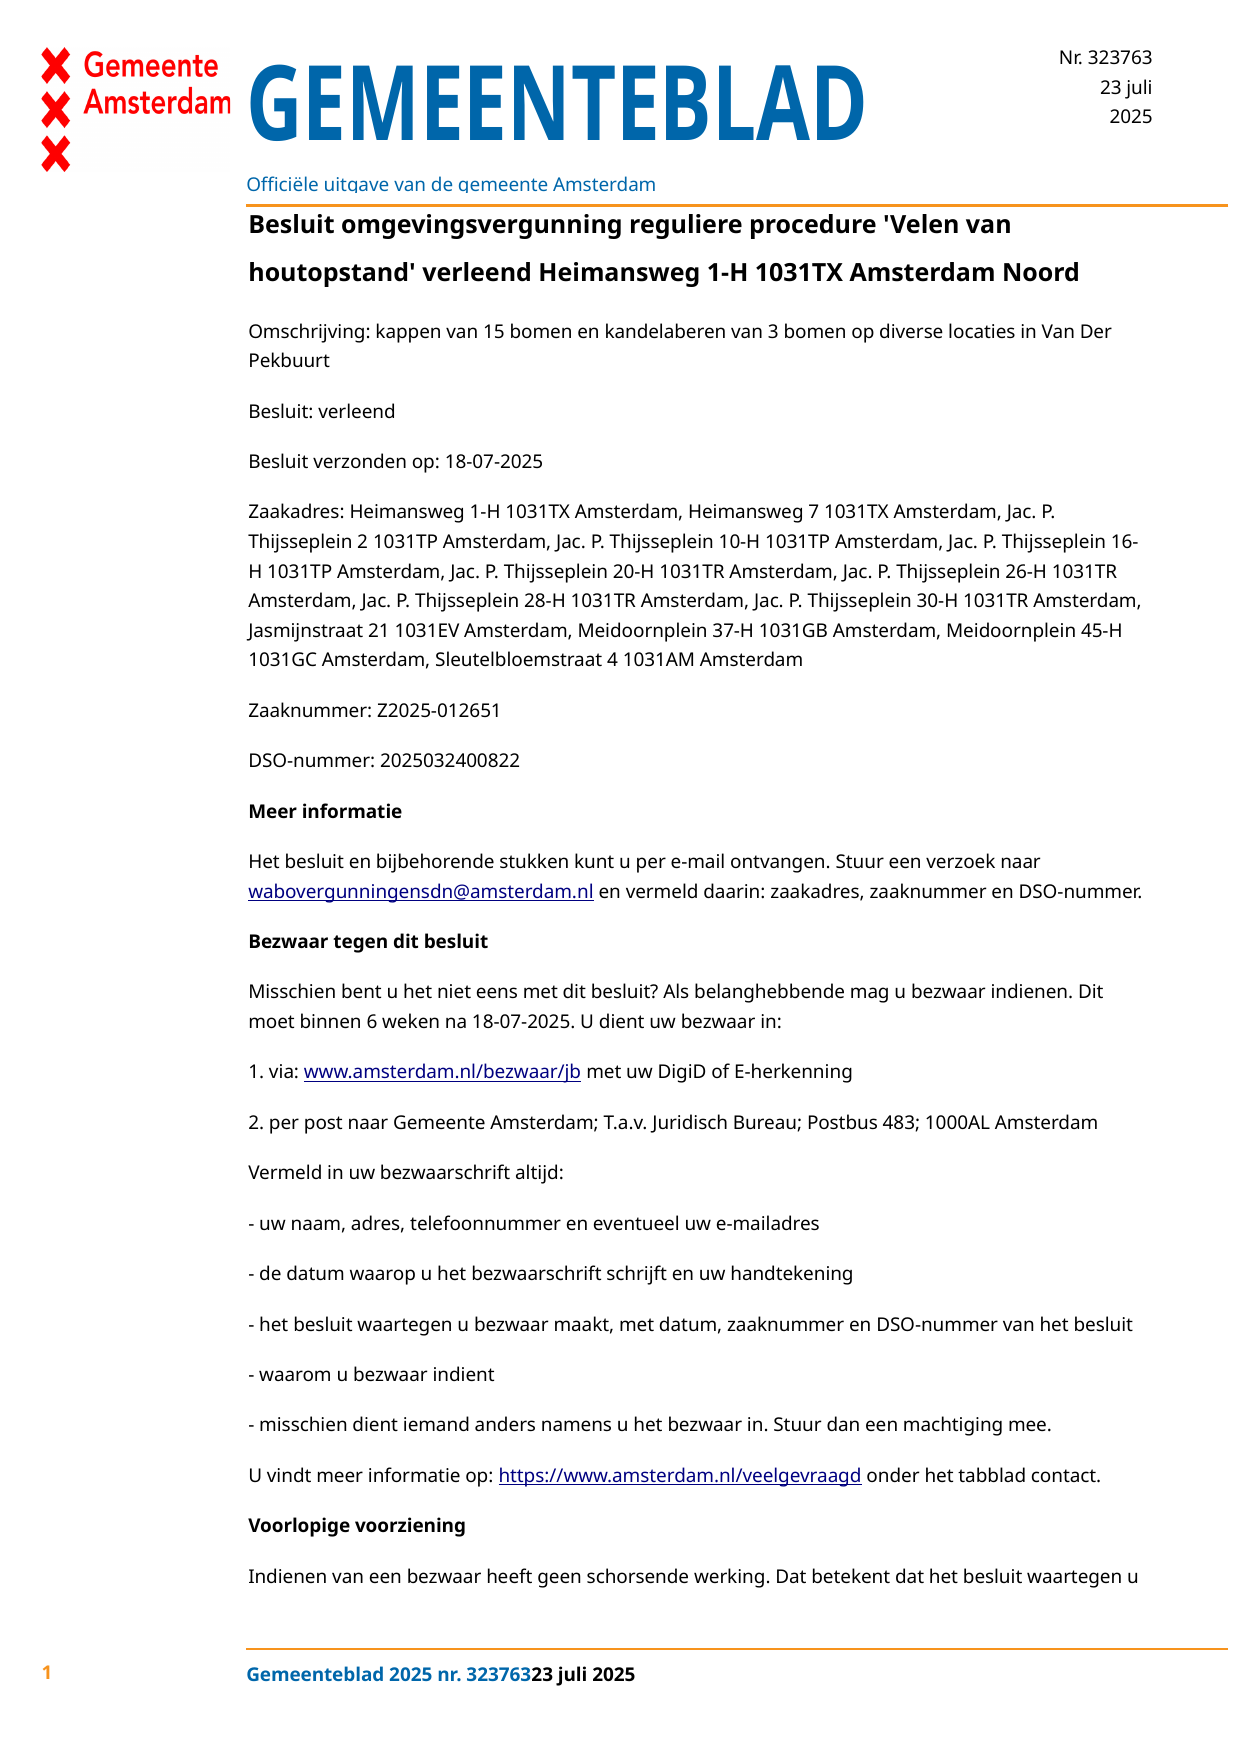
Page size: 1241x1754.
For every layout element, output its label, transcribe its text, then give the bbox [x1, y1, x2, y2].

text - de datum waarop u het bezwaarschrift schrijft en uw handtekening [248, 1260, 1152, 1286]
text Vermeld in uw bezwaarschrift altijd: [248, 1159, 1152, 1185]
text Meer informatie [248, 798, 1152, 824]
text 2. per post naar Gemeente Amsterdam; T.a.v. Juridisch Bureau; Postbus 483; 1000AL Amsterdam [248, 1109, 1152, 1135]
text Het besluit en bijbehorende stukken kunt u per e-mail ontvangen. Stuur een verzoek naar wabovergunningensdn@amsterdam.nl en vermeld daarin: zaakadres, zaaknummer en DSO-nummer. [248, 848, 1152, 904]
text Besluit verzonden op: 18-07-2025 [248, 448, 1152, 474]
text 1. via: www.amsterdam.nl/bezwaar/jb met uw DigiD of E-herkenning [248, 1059, 1152, 1084]
text U vindt meer informatie op: https://www.amsterdam.nl/veelgevraagd onder het tabblad contact. [248, 1462, 1152, 1488]
text Besluit omgevingsvergunning reguliere procedure 'Velen van houtopstand' verleend Heimansweg 1-H 1031TX Amsterdam Noord [248, 207, 1152, 288]
picture [41, 47, 231, 172]
text Omschrijving: kappen van 15 bomen en kandelaberen van 3 bomen op diverse locaties in Van Der Pekbuurt [248, 318, 1152, 373]
text Zaakadres: Heimansweg 1-H 1031TX Amsterdam, Heimansweg 7 1031TX Amsterdam, Jac. P. Thijsseplein 2 1031TP Amsterdam, Jac. P. Thijsseplein 10-H 1031TP Amsterdam, Jac. P. Thijsseplein 16-H 1031TP Amsterdam, Jac. P. Thijsseplein 20-H 1031TR Amsterdam, Jac. P. Thijsseplein 26-H 1031TR Amsterdam, Jac. P. Thijsseplein 28-H 1031TR Amsterdam, Jac. P. Thijsseplein 30-H 1031TR Amsterdam, Jasmijnstraat 21 1031EV Amsterdam, Meidoornplein 37-H 1031GB Amsterdam, Meidoornplein 45-H 1031GC Amsterdam, Sleutelbloemstraat 4 1031AM Amsterdam [248, 499, 1152, 672]
text - het besluit waartegen u bezwaar maakt, met datum, zaaknummer en DSO-nummer van het besluit [248, 1311, 1152, 1337]
text - misschien dient iemand anders namens u het bezwaar in. Stuur dan een machtiging mee. [248, 1412, 1152, 1437]
text DSO-nummer: 2025032400822 [248, 747, 1152, 773]
text - uw naam, adres, telefoonnummer en eventueel uw e-mailadres [248, 1210, 1152, 1236]
text Bezwaar tegen dit besluit [248, 928, 1152, 954]
text Voorlopige voorziening [248, 1512, 1152, 1538]
text Indienen van een bezwaar heeft geen schorsende werking. Dat betekent dat het besluit waartegen u [248, 1563, 1152, 1589]
text Misschien bent u het niet eens met dit besluit? Als belanghebbende mag u bezwaar indienen. Dit moet binnen 6 weken na 18-07-2025. U dient uw bezwaar in: [248, 979, 1152, 1034]
text - waarom u bezwaar indient [248, 1361, 1152, 1387]
text Besluit: verleend [248, 398, 1152, 424]
text Zaaknummer: Z2025-012651 [248, 697, 1152, 723]
